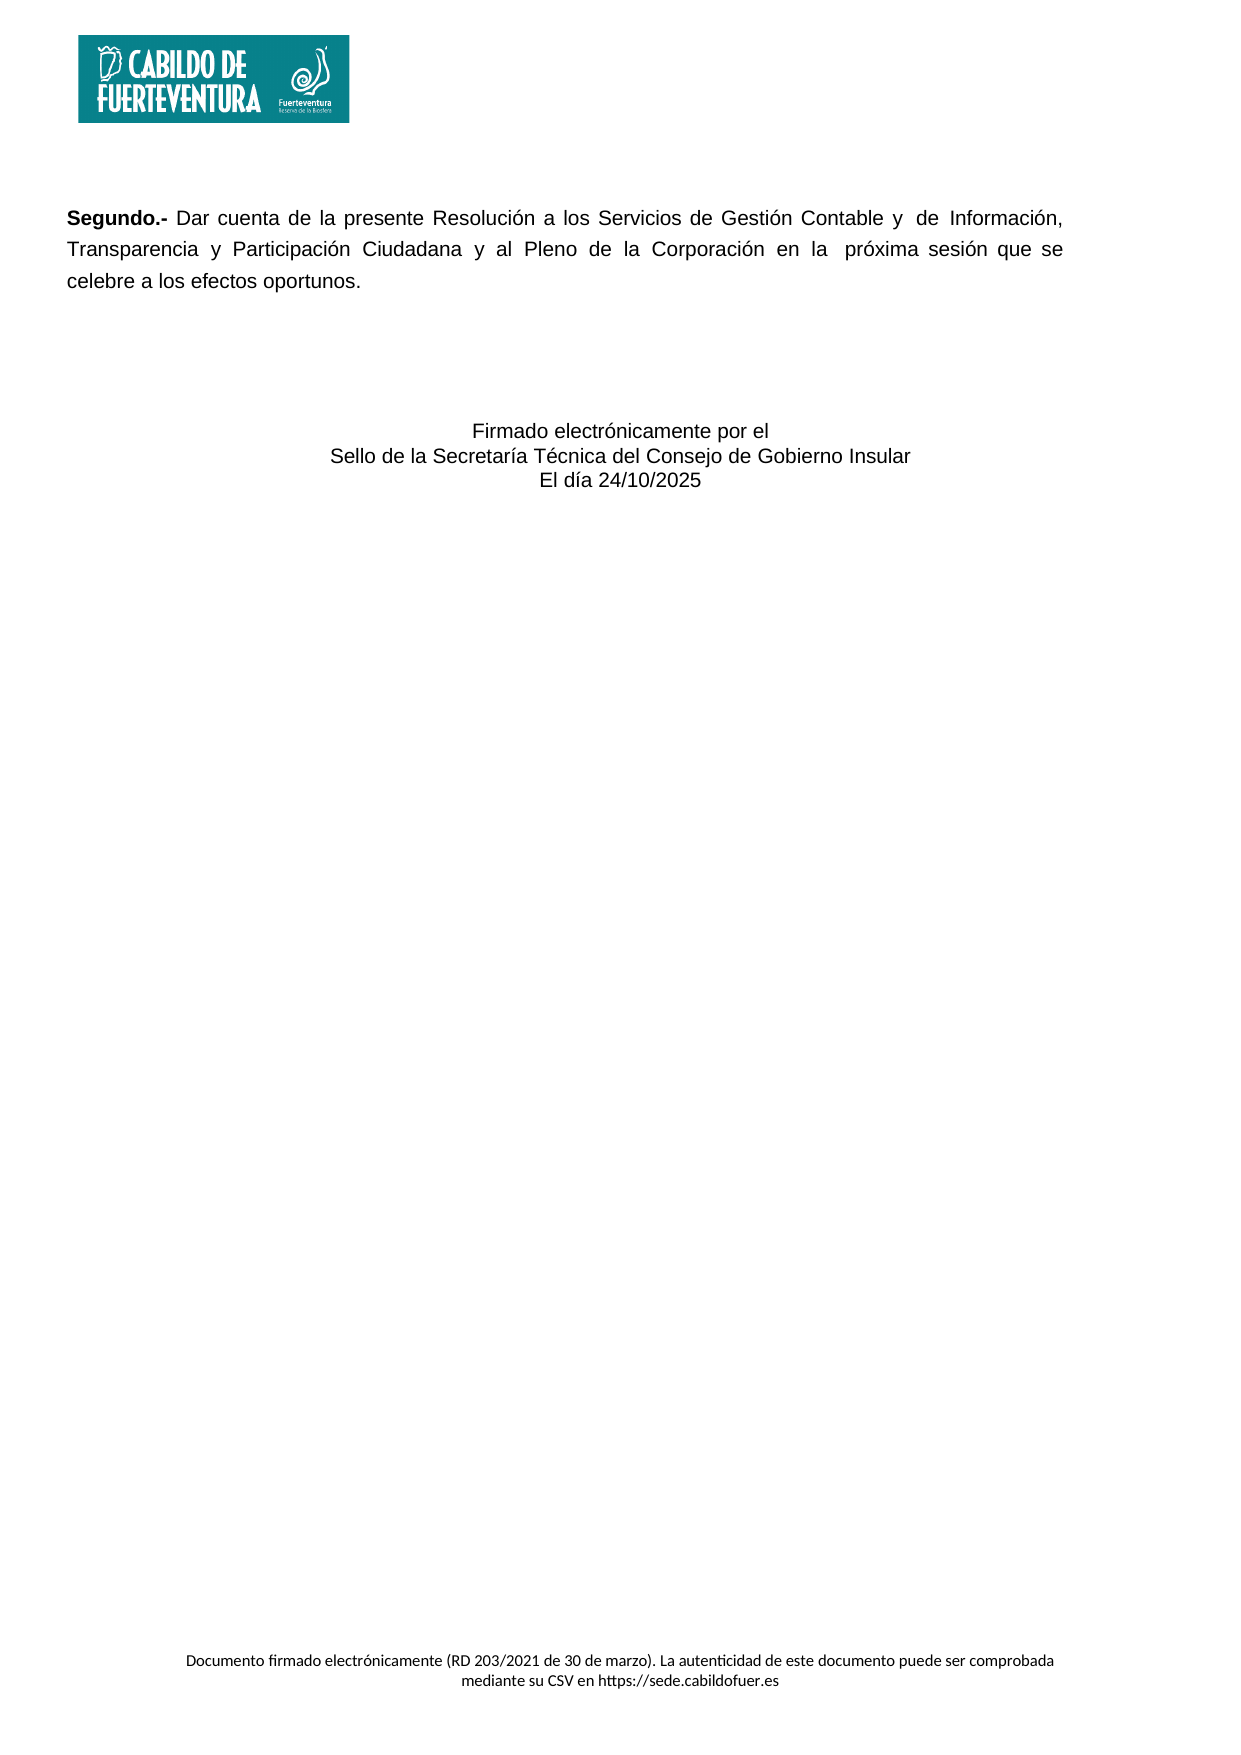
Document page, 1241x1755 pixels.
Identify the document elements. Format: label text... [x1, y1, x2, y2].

text Firmado electrónicamente por el [471, 419, 769, 443]
text Segundo.- Dar cuenta de la presente Resolución a los Servicios de Gestión Contable y de Información, Transparencia y Participación Ciudadana y al Pleno de la Corporación en la próxima sesión que se celebre a los efectos oportunos. [67, 206, 1064, 292]
text Sello de la Secretaría Técnica del Consejo de Gobierno Insular El día 24/10/2025 [329, 443, 912, 492]
